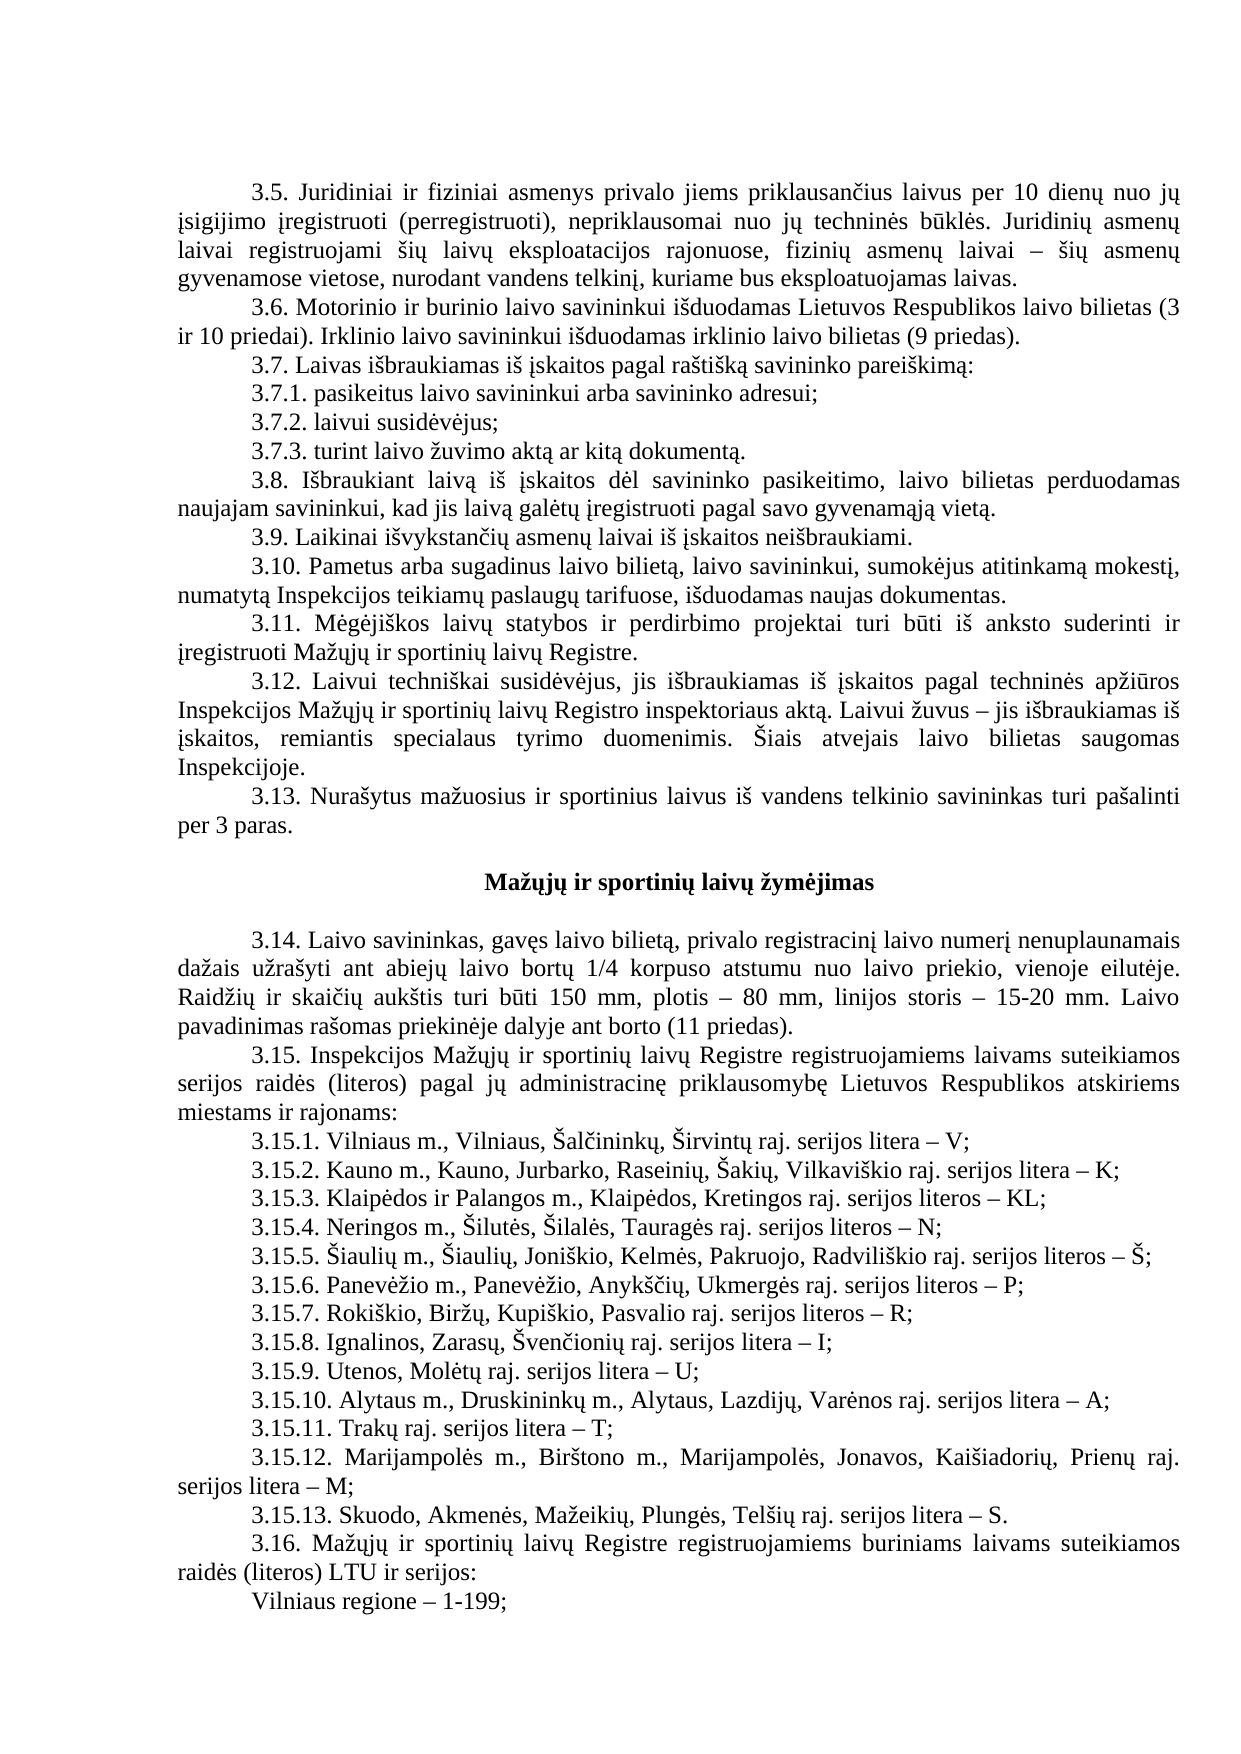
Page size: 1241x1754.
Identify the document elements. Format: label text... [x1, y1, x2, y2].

text 3.7.3. turint laivo žuvimo aktą ar kitą dokumentą. [177, 436, 1181, 465]
text 3.7.2. laivui susidėvėjus; [177, 407, 1181, 436]
text 3.12. Laivui techniškai susidėvėjus, jis išbraukiamas iš įskaitos pagal techninės apžiūros Inspekcijos Mažųjų ir sportinių laivų Registro inspektoriaus aktą. Laivui žuvus – jis išbraukiamas iš įskaitos, remiantis specialaus tyrimo duomenimis. Šiais atvejais laivo bilietas saugomas Inspekcijoje. [177, 666, 1181, 781]
text 3.15.3. Klaipėdos ir Palangos m., Klaipėdos, Kretingos raj. serijos literos – KL; [177, 1183, 1181, 1212]
text 3.8. Išbraukiant laivą iš įskaitos dėl savininko pasikeitimo, laivo bilietas perduodamas naujajam savininkui, kad jis laivą galėtų įregistruoti pagal savo gyvenamąją vietą. [177, 465, 1181, 522]
text Vilniaus regione – 1-199; [177, 1586, 1181, 1615]
text 3.15.5. Šiaulių m., Šiaulių, Joniškio, Kelmės, Pakruojo, Radviliškio raj. serijos literos – Š; [177, 1241, 1181, 1270]
text 3.15.4. Neringos m., Šilutės, Šilalės, Tauragės raj. serijos literos – N; [177, 1212, 1181, 1241]
text 3.10. Pametus arba sugadinus laivo bilietą, laivo savininkui, sumokėjus atitinkamą mokestį, numatytą Inspekcijos teikiamų paslaugų tarifuose, išduodamas naujas dokumentas. [177, 551, 1181, 608]
text 3.7.1. pasikeitus laivo savininkui arba savininko adresui; [177, 378, 1181, 407]
text 3.15. Inspekcijos Mažųjų ir sportinių laivų Registre registruojamiems laivams suteikiamos serijos raidės (literos) pagal jų administracinę priklausomybę Lietuvos Respublikos atskiriems miestams ir rajonams: [177, 1040, 1181, 1126]
text 3.15.7. Rokiškio, Biržų, Kupiškio, Pasvalio raj. serijos literos – R; [177, 1298, 1181, 1327]
text 3.13. Nurašytus mažuosius ir sportinius laivus iš vandens telkinio savininkas turi pašalinti per 3 paras. [177, 781, 1181, 838]
text 3.6. Motorinio ir burinio laivo savininkui išduodamas Lietuvos Respublikos laivo bilietas (3 ir 10 priedai). Irklinio laivo savininkui išduodamas irklinio laivo bilietas (9 priedas). [177, 292, 1181, 350]
text 3.15.10. Alytaus m., Druskininkų m., Alytaus, Lazdijų, Varėnos raj. serijos litera – A; [177, 1385, 1181, 1413]
text 3.15.13. Skuodo, Akmenės, Mažeikių, Plungės, Telšių raj. serijos litera – S. [177, 1500, 1181, 1528]
text 3.9. Laikinai išvykstančių asmenų laivai iš įskaitos neišbraukiami. [177, 522, 1181, 551]
text 3.15.11. Trakų raj. serijos litera – T; [177, 1413, 1181, 1442]
text 3.15.1. Vilniaus m., Vilniaus, Šalčininkų, Širvintų raj. serijos litera – V; [177, 1126, 1181, 1155]
text 3.15.6. Panevėžio m., Panevėžio, Anykščių, Ukmergės raj. serijos literos – P; [177, 1270, 1181, 1298]
text 3.15.8. Ignalinos, Zarasų, Švenčionių raj. serijos litera – I; [177, 1327, 1181, 1356]
text 3.15.12. Marijampolės m., Birštono m., Marijampolės, Jonavos, Kaišiadorių, Prienų raj. serijos litera – M; [177, 1442, 1181, 1500]
text 3.15.2. Kauno m., Kauno, Jurbarko, Raseinių, Šakių, Vilkaviškio raj. serijos litera – K; [177, 1155, 1181, 1183]
text 3.7. Laivas išbraukiamas iš įskaitos pagal raštišką savininko pareiškimą: [177, 350, 1181, 378]
text 3.14. Laivo savininkas, gavęs laivo bilietą, privalo registracinį laivo numerį nenuplaunamais dažais užrašyti ant abiejų laivo bortų 1/4 korpuso atstumu nuo laivo priekio, vienoje eilutėje. Raidžių ir skaičių aukštis turi būti 150 mm, plotis – 80 mm, linijos storis – 15-20 mm. Laivo pavadinimas rašomas priekinėje dalyje ant borto (11 priedas). [177, 925, 1181, 1040]
text 3.11. Mėgėjiškos laivų statybos ir perdirbimo projektai turi būti iš anksto suderinti ir įregistruoti Mažųjų ir sportinių laivų Registre. [177, 608, 1181, 666]
text 3.5. Juridiniai ir fiziniai asmenys privalo jiems priklausančius laivus per 10 dienų nuo jų įsigijimo įregistruoti (perregistruoti), nepriklausomai nuo jų techninės būklės. Juridinių asmenų laivai registruojami šių laivų eksploatacijos rajonuose, fizinių asmenų laivai – šių asmenų gyvenamose vietose, nurodant vandens telkinį, kuriame bus eksploatuojamas laivas. [177, 177, 1181, 292]
text Mažųjų ir sportinių laivų žymėjimas [177, 867, 1181, 896]
text 3.16. Mažųjų ir sportinių laivų Registre registruojamiems buriniams laivams suteikiamos raidės (literos) LTU ir serijos: [177, 1528, 1181, 1586]
text 3.15.9. Utenos, Molėtų raj. serijos litera – U; [177, 1356, 1181, 1385]
